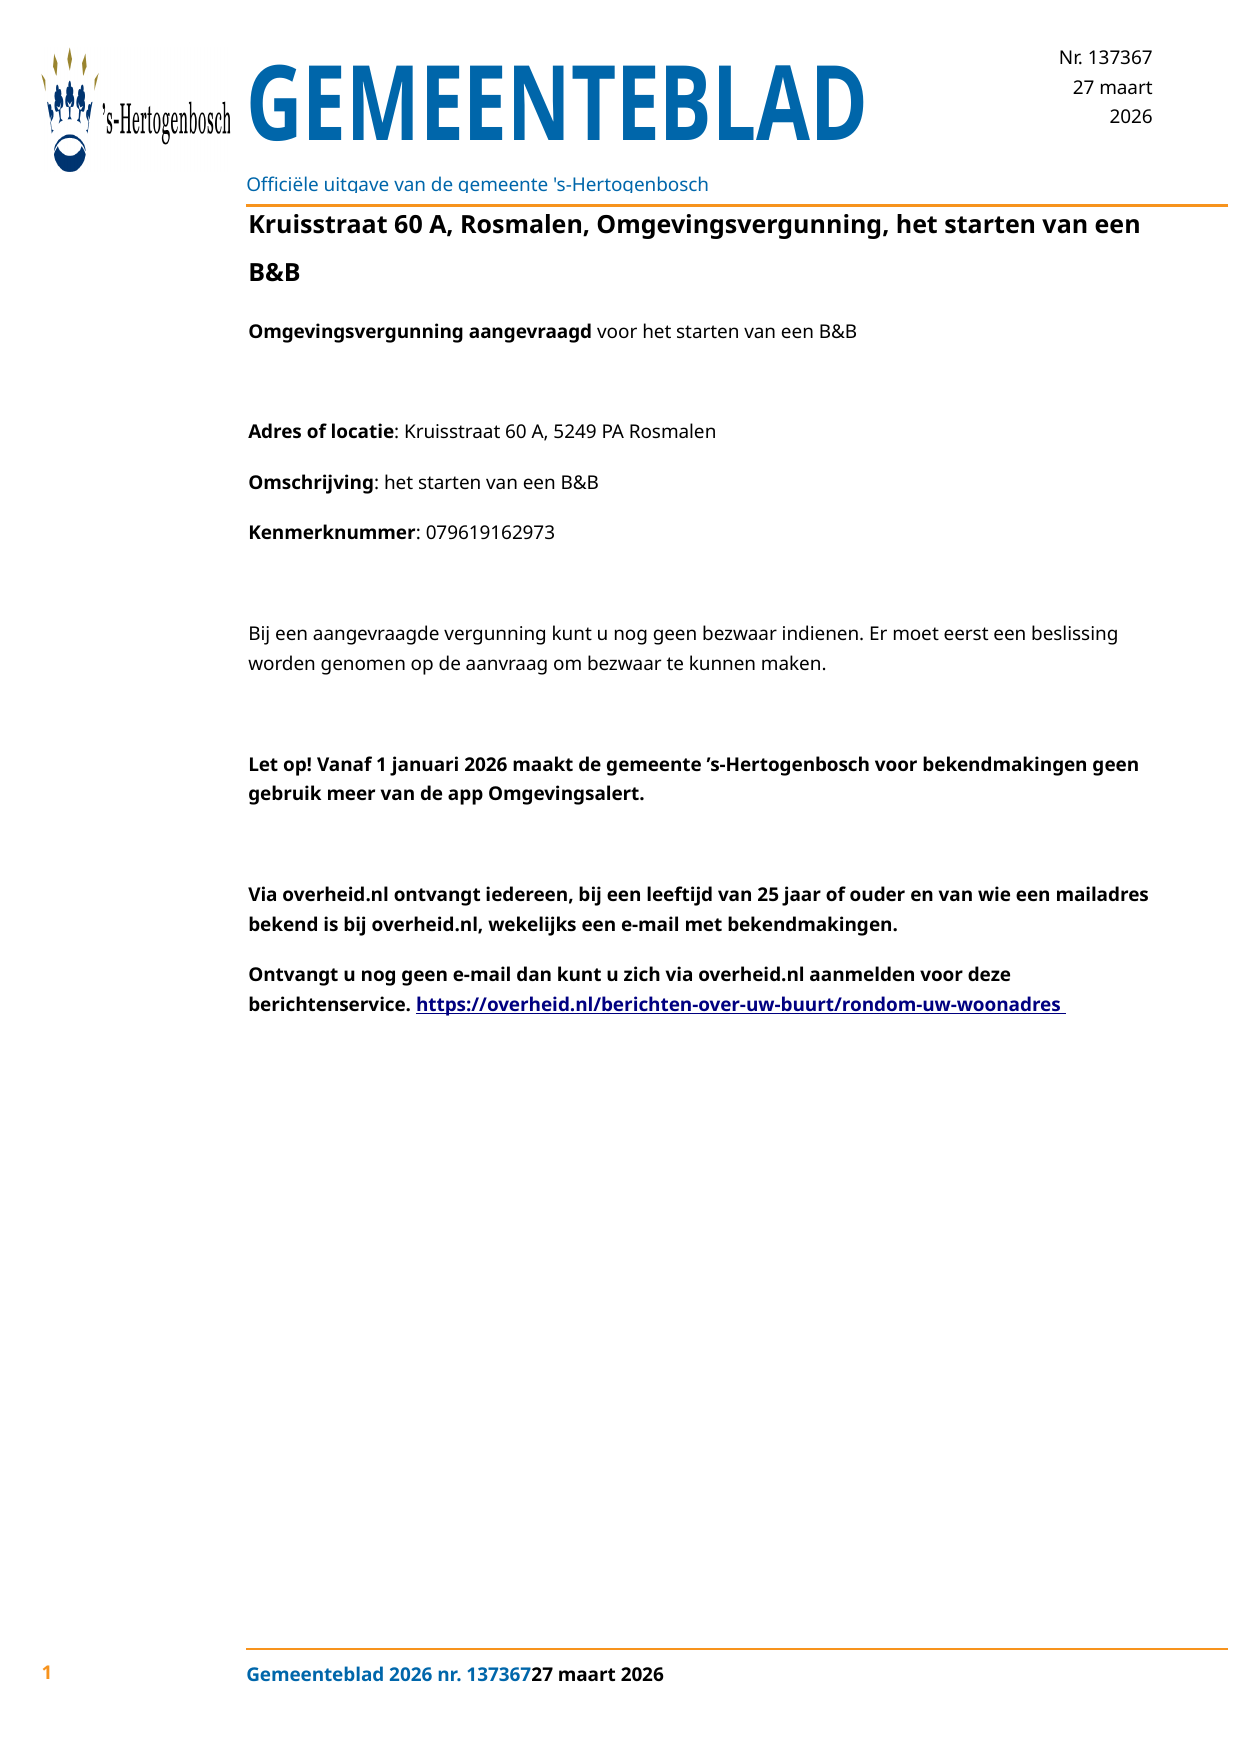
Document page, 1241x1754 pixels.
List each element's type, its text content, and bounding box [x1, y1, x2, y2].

text Kruisstraat 60 A, Rosmalen, Omgevingsvergunning, het starten van een B&B [248, 207, 1152, 288]
text Omschrijving: het starten van een B&B [248, 469, 1152, 495]
text Bij een aangevraagde vergunning kunt u nog geen bezwaar indienen. Er moet eerst een beslissing worden genomen op de aanvraag om bezwaar te kunnen maken. [248, 620, 1152, 676]
text Omgevingsvergunning aangevraagd voor het starten van een B&B [248, 318, 1152, 344]
text Kenmerknummer: 079619162973 [248, 519, 1152, 545]
text Via overheid.nl ontvangt iedereen, bij een leeftijd van 25 jaar of ouder en van wie een mailadres bekend is bij overheid.nl, wekelijks een e-mail met bekendmakingen. [248, 881, 1152, 937]
text Ontvangt u nog geen e-mail dan kunt u zich via overheid.nl aanmelden voor deze berichtenservice. https://overheid.nl/berichten-over-uw-buurt/rondom-uw-woonadres [248, 961, 1152, 1017]
picture [41, 47, 231, 172]
text Adres of locatie: Kruisstraat 60 A, 5249 PA Rosmalen [248, 419, 1152, 444]
text Let op! Vanaf 1 januari 2026 maakt de gemeente ’s-Hertogenbosch voor bekendmakingen geen gebruik meer van de app Omgevingsalert. [248, 751, 1152, 806]
